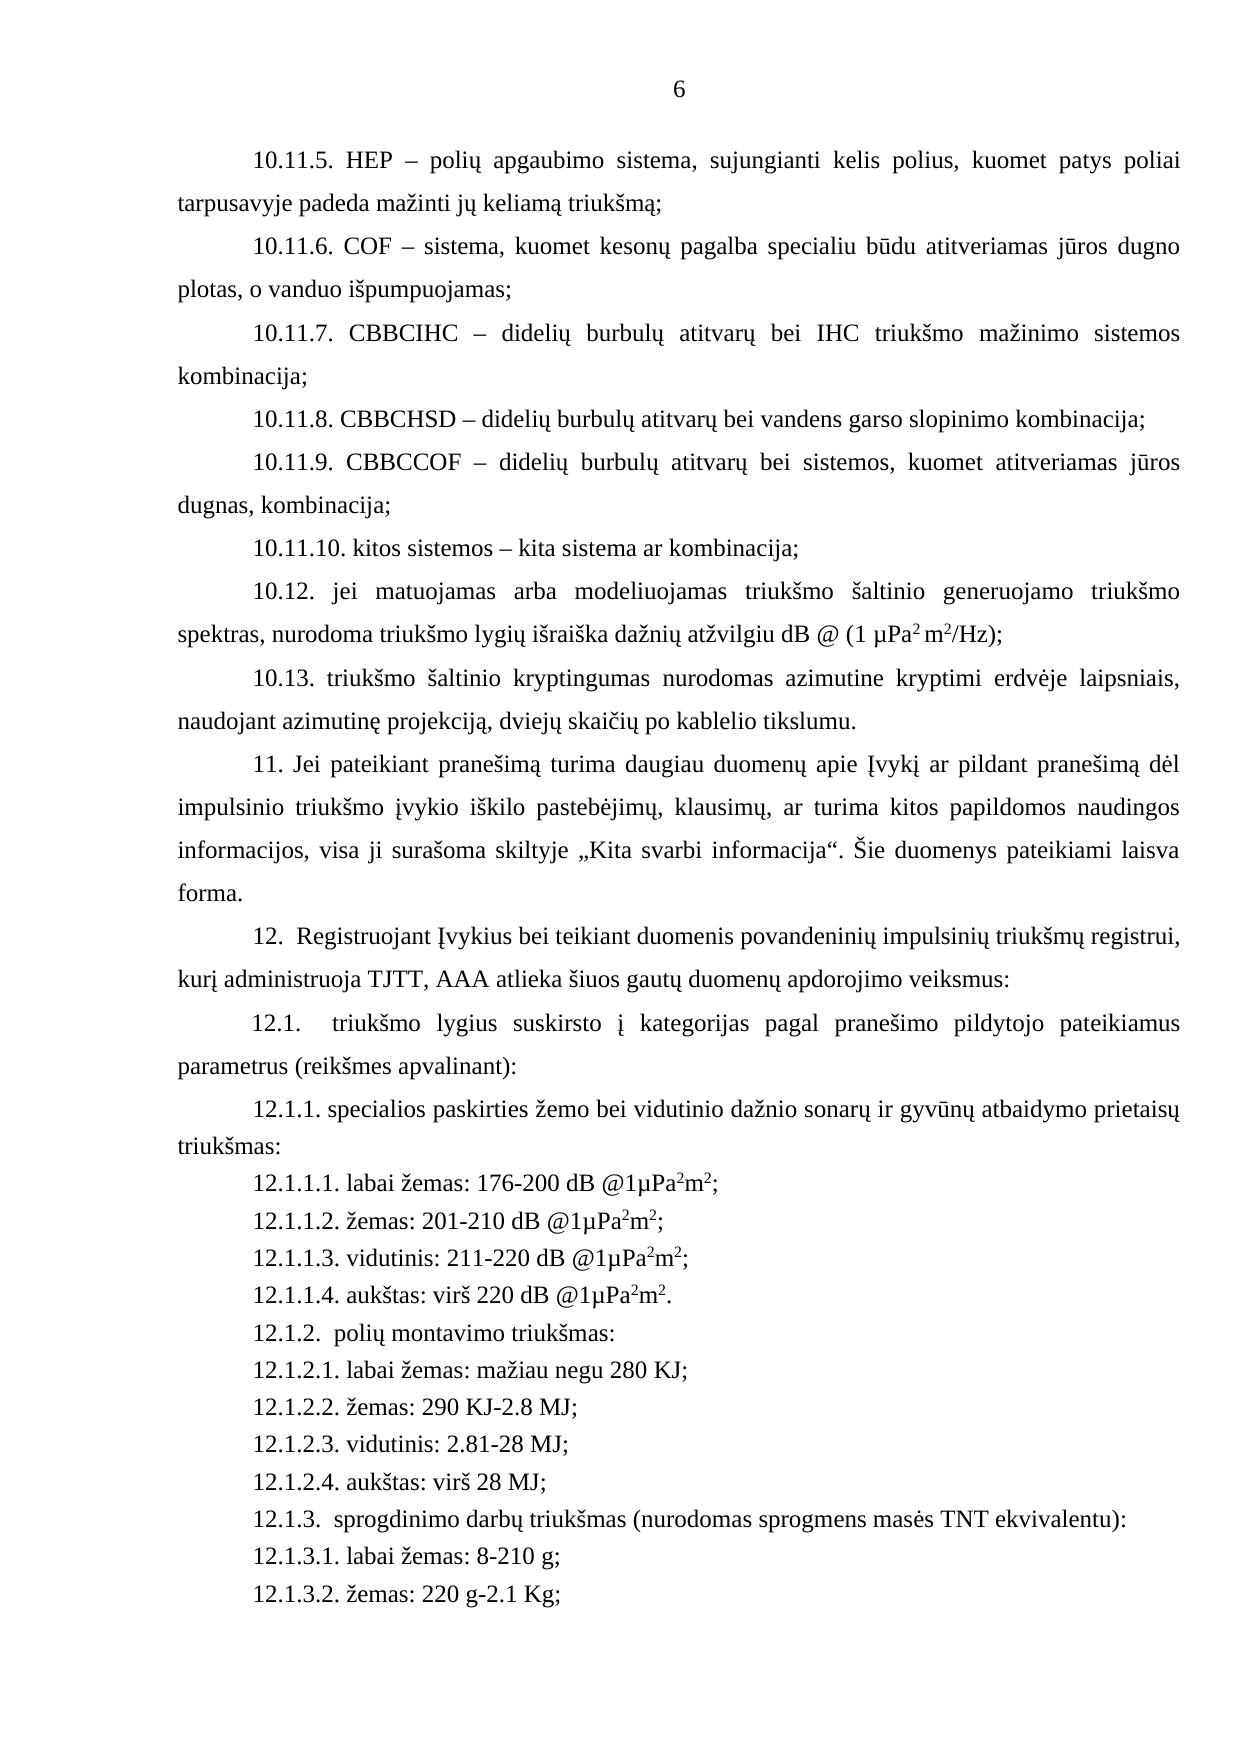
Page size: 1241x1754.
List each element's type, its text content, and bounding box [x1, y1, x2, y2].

text 12.1.3.2. žemas: 220 g-2.1 Kg; [177, 1579, 1181, 1607]
text 10.11.7. CBBCIHC – didelių burbulų atitvarų bei IHC triukšmo mažinimo sistemos kombinacija; [177, 318, 1181, 389]
text 12.1.1.4. aukštas: virš 220 dB @1µPa2m2. [177, 1280, 1181, 1309]
text 10.11.6. COF – sistema, kuomet kesonų pagalba specialiu būdu atitveriamas jūros dugno plotas, o vanduo išpumpuojamas; [177, 231, 1181, 303]
text 12.1.2.3. vidutinis: 2.81-28 MJ; [177, 1429, 1181, 1458]
text 10.11.9. CBBCCOF – didelių burbulų atitvarų bei sistemos, kuomet atitveriamas jūros dugnas, kombinacija; [177, 447, 1181, 519]
text 10.13. triukšmo šaltinio kryptingumas nurodomas azimutine kryptimi erdvėje laipsniais, naudojant azimutinę projekciją, dviejų skaičių po kablelio tikslumu. [177, 663, 1181, 734]
text 12.1.2. polių montavimo triukšmas: [177, 1318, 1181, 1346]
text 12.1.1.3. vidutinis: 211-220 dB @1µPa2m2; [177, 1243, 1181, 1272]
text 12.1.2.2. žemas: 290 KJ-2.8 MJ; [177, 1392, 1181, 1421]
text 12. Registruojant Įvykius bei teikiant duomenis povandeninių impulsinių triukšmų registrui, kurį administruoja TJTT, AAA atlieka šiuos gautų duomenų apdorojimo veiksmus: [177, 921, 1181, 993]
text 10.11.5. HEP – polių apgaubimo sistema, sujungianti kelis polius, kuomet patys poliai tarpusavyje padeda mažinti jų keliamą triukšmą; [177, 145, 1181, 217]
text 12.1.2.1. labai žemas: mažiau negu 280 KJ; [177, 1355, 1181, 1384]
text 12.1.3. sprogdinimo darbų triukšmas (nurodomas sprogmens masės TNT ekvivalentu): [177, 1504, 1181, 1533]
text 10.11.8. CBBCHSD – didelių burbulų atitvarų bei vandens garso slopinimo kombinacija; [177, 404, 1181, 433]
text 12.1.1.1. labai žemas: 176-200 dB @1µPa2m2; [177, 1168, 1181, 1197]
text 10.11.10. kitos sistemos – kita sistema ar kombinacija; [177, 533, 1181, 562]
text 10.12. jei matuojamas arba modeliuojamas triukšmo šaltinio generuojamo triukšmo spektras, nurodoma triukšmo lygių išraiška dažnių atžvilgiu dB @ (1 µPa2 m2/Hz); [177, 576, 1181, 648]
text 12.1. triukšmo lygius suskirsto į kategorijas pagal pranešimo pildytojo pateikiamus parametrus (reikšmes apvalinant): [177, 1008, 1181, 1079]
text 12.1.1. specialios paskirties žemo bei vidutinio dažnio sonarų ir gyvūnų atbaidymo prietaisų triukšmas: [177, 1094, 1181, 1160]
text 11. Jei pateikiant pranešimą turima daugiau duomenų apie Įvykį ar pildant pranešimą dėl impulsinio triukšmo įvykio iškilo pastebėjimų, klausimų, ar turima kitos papildomos naudingos informacijos, visa ji surašoma skiltyje „Kita svarbi informacija“. Šie duomenys pateikiami laisva forma. [177, 749, 1181, 907]
text 12.1.3.1. labai žemas: 8-210 g; [177, 1541, 1181, 1570]
text 12.1.2.4. aukštas: virš 28 MJ; [177, 1467, 1181, 1496]
text 12.1.1.2. žemas: 201-210 dB @1µPa2m2; [177, 1206, 1181, 1234]
